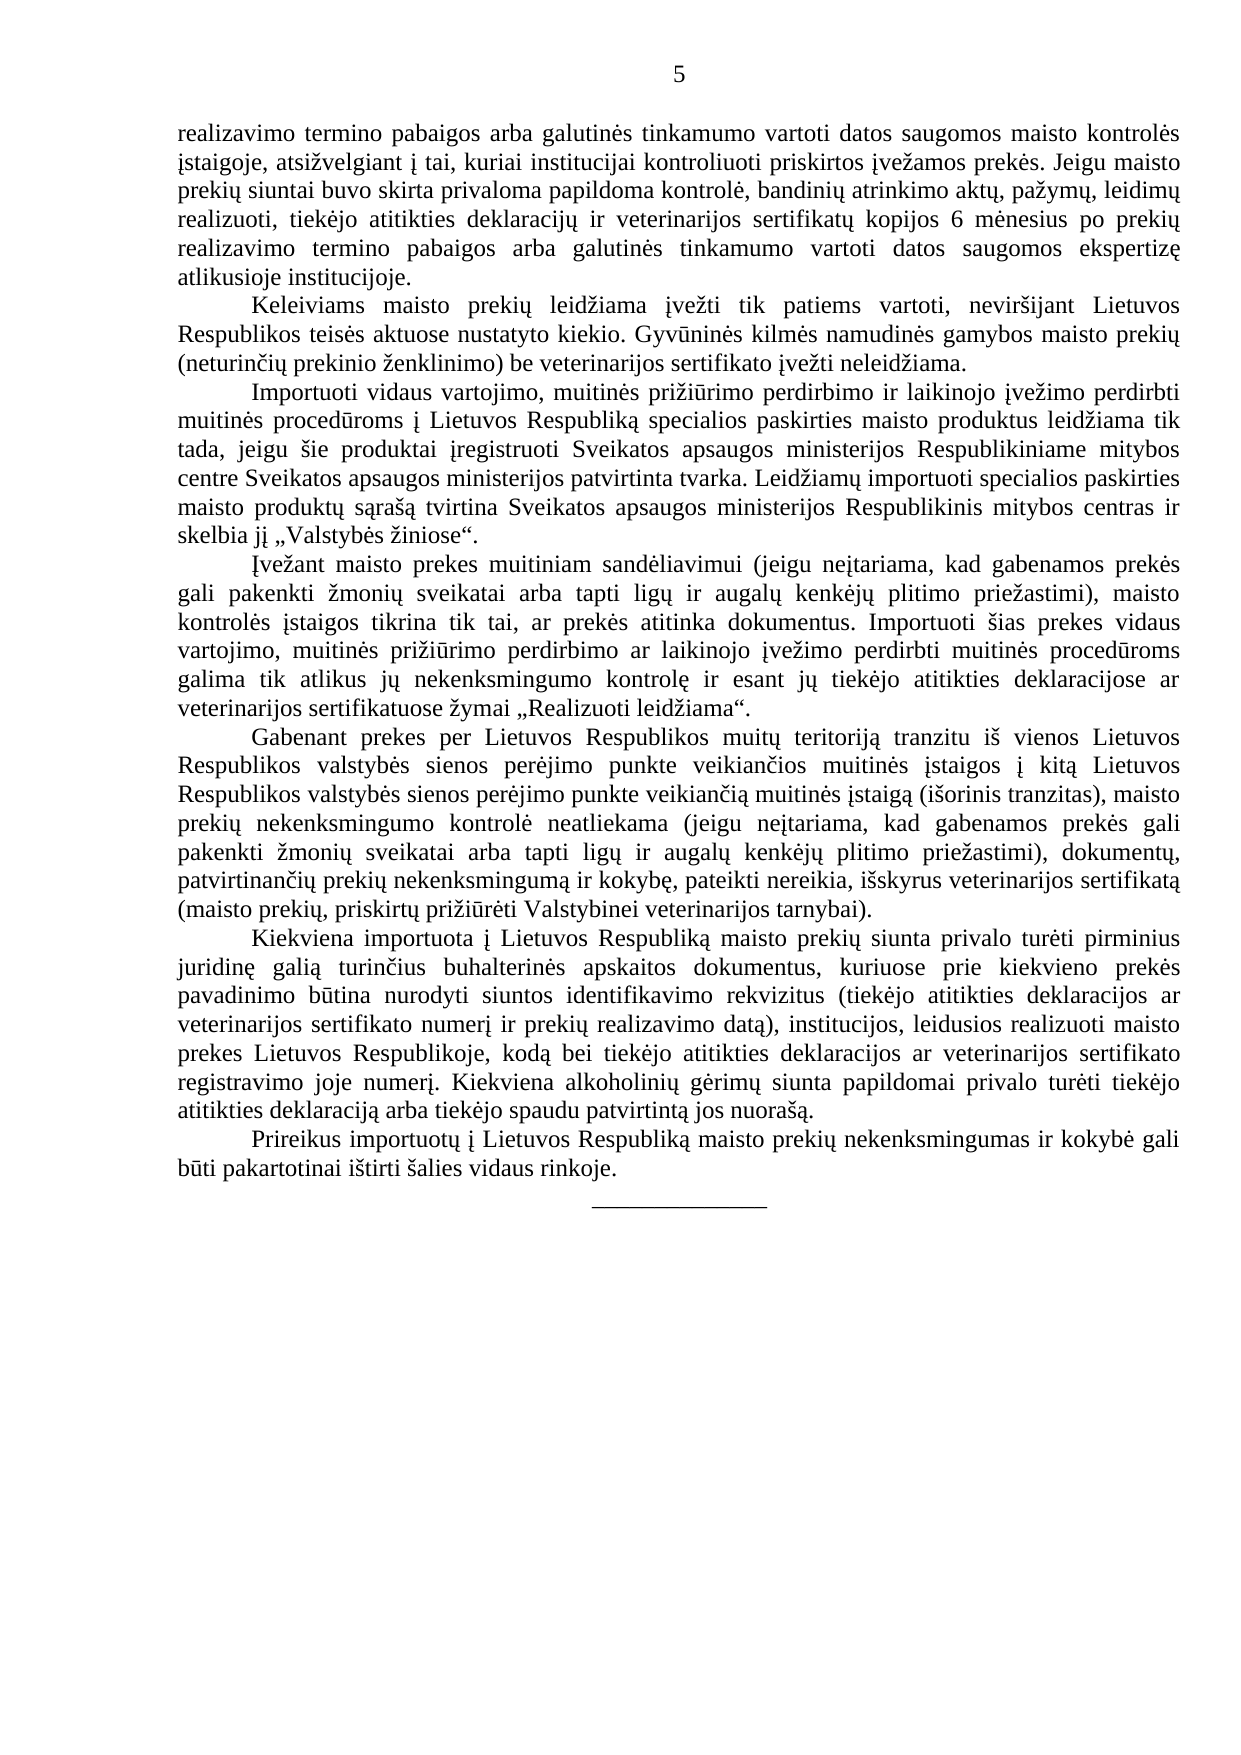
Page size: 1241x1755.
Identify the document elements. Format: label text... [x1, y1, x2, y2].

text realizavimo termino pabaigos arba galutinės tinkamumo vartoti datos saugomos maisto kontrolės įstaigoje, atsižvelgiant į tai, kuriai institucijai kontroliuoti priskirtos įvežamos prekės. Jeigu maisto prekių siuntai buvo skirta privaloma papildoma kontrolė, bandinių atrinkimo aktų, pažymų, leidimų realizuoti, tiekėjo atitikties deklaracijų ir veterinarijos sertifikatų kopijos 6 mėnesius po prekių realizavimo termino pabaigos arba galutinės tinkamumo vartoti datos saugomos ekspertizę atlikusioje institucijoje. [177, 118, 1181, 291]
text Prireikus importuotų į Lietuvos Respubliką maisto prekių nekenksmingumas ir kokybė gali būti pakartotinai ištirti šalies vidaus rinkoje. [177, 1124, 1181, 1182]
text ______________ [177, 1182, 1181, 1211]
text Keleiviams maisto prekių leidžiama įvežti tik patiems vartoti, neviršijant Lietuvos Respublikos teisės aktuose nustatyto kiekio. Gyvūninės kilmės namudinės gamybos maisto prekių (neturinčių prekinio ženklinimo) be veterinarijos sertifikato įvežti neleidžiama. [177, 291, 1181, 377]
text Gabenant prekes per Lietuvos Respublikos muitų teritoriją tranzitu iš vienos Lietuvos Respublikos valstybės sienos perėjimo punkte veikiančios muitinės įstaigos į kitą Lietuvos Respublikos valstybės sienos perėjimo punkte veikiančią muitinės įstaigą (išorinis tranzitas), maisto prekių nekenksmingumo kontrolė neatliekama (jeigu neįtariama, kad gabenamos prekės gali pakenkti žmonių sveikatai arba tapti ligų ir augalų kenkėjų plitimo priežastimi), dokumentų, patvirtinančių prekių nekenksmingumą ir kokybę, pateikti nereikia, išskyrus veterinarijos sertifikatą (maisto prekių, priskirtų prižiūrėti Valstybinei veterinarijos tarnybai). [177, 722, 1181, 923]
text Kiekviena importuota į Lietuvos Respubliką maisto prekių siunta privalo turėti pirminius juridinę galią turinčius buhalterinės apskaitos dokumentus, kuriuose prie kiekvieno prekės pavadinimo būtina nurodyti siuntos identifikavimo rekvizitus (tiekėjo atitikties deklaracijos ar veterinarijos sertifikato numerį ir prekių realizavimo datą), institucijos, leidusios realizuoti maisto prekes Lietuvos Respublikoje, kodą bei tiekėjo atitikties deklaracijos ar veterinarijos sertifikato registravimo joje numerį. Kiekviena alkoholinių gėrimų siunta papildomai privalo turėti tiekėjo atitikties deklaraciją arba tiekėjo spaudu patvirtintą jos nuorašą. [177, 923, 1181, 1124]
text Įvežant maisto prekes muitiniam sandėliavimui (jeigu neįtariama, kad gabenamos prekės gali pakenkti žmonių sveikatai arba tapti ligų ir augalų kenkėjų plitimo priežastimi), maisto kontrolės įstaigos tikrina tik tai, ar prekės atitinka dokumentus. Importuoti šias prekes vidaus vartojimo, muitinės prižiūrimo perdirbimo ar laikinojo įvežimo perdirbti muitinės procedūroms galima tik atlikus jų nekenksmingumo kontrolę ir esant jų tiekėjo atitikties deklaracijose ar veterinarijos sertifikatuose žymai „Realizuoti leidžiama“. [177, 549, 1181, 722]
text Importuoti vidaus vartojimo, muitinės prižiūrimo perdirbimo ir laikinojo įvežimo perdirbti muitinės procedūroms į Lietuvos Respubliką specialios paskirties maisto produktus leidžiama tik tada, jeigu šie produktai įregistruoti Sveikatos apsaugos ministerijos Respublikiniame mitybos centre Sveikatos apsaugos ministerijos patvirtinta tvarka. Leidžiamų importuoti specialios paskirties maisto produktų sąrašą tvirtina Sveikatos apsaugos ministerijos Respublikinis mitybos centras ir skelbia jį „Valstybės žiniose“. [177, 377, 1181, 549]
